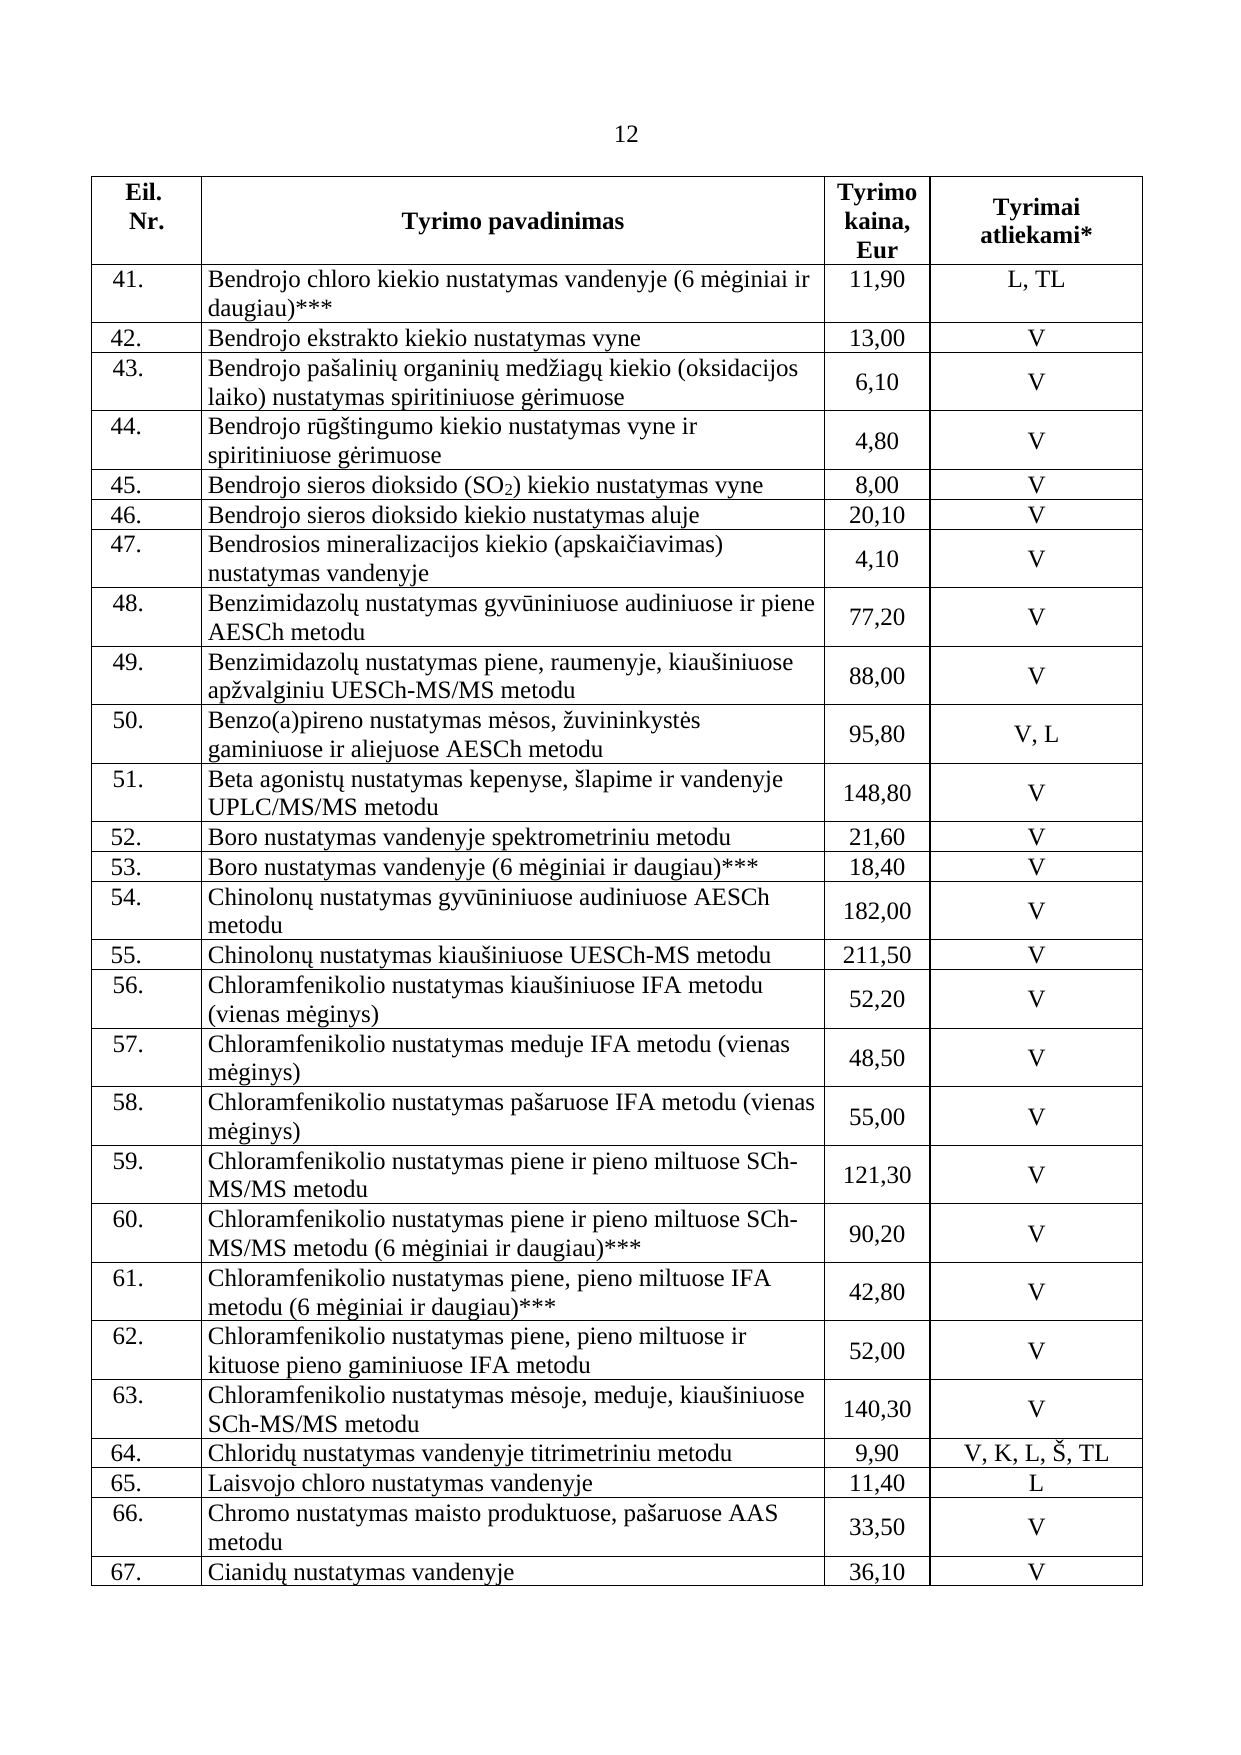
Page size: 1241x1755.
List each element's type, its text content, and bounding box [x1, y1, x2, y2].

table_cell V [931, 530, 1142, 587]
table_cell 121,30 [825, 1146, 929, 1203]
table_cell 41. [92, 265, 201, 322]
table_cell 90,20 [825, 1204, 929, 1262]
table_header Eil. Nr. [92, 177, 201, 263]
table_cell 66. [92, 1498, 201, 1556]
table_cell V [931, 1087, 1142, 1145]
table_cell Chloridų nustatymas vandenyje titrimetriniu metodu [202, 1439, 824, 1467]
table_cell Bendrojo pašalinių organinių medžiagų kiekio (oksidacijos laiko) nustatymas spiritiniuose gėrimuose [202, 353, 824, 410]
table_cell V [931, 1557, 1142, 1585]
table_cell Chromo nustatymas maisto produktuose, pašaruose AAS metodu [202, 1498, 824, 1556]
table_cell 88,00 [825, 647, 929, 704]
table_cell 67. [92, 1557, 201, 1585]
table_cell Bendrojo chloro kiekio nustatymas vandenyje (6 mėginiai ir daugiau)*** [202, 265, 824, 322]
table_cell Bendrojo rūgštingumo kiekio nustatymas vyne ir spiritiniuose gėrimuose [202, 411, 824, 469]
table_cell 60. [92, 1204, 201, 1262]
table_cell 63. [92, 1380, 201, 1437]
table_cell Benzimidazolų nustatymas gyvūniniuose audiniuose ir piene AESCh metodu [202, 588, 824, 646]
table_cell V [931, 822, 1142, 851]
table_cell V [931, 1321, 1142, 1379]
table_cell L, TL [931, 265, 1142, 322]
table_cell V [931, 647, 1142, 704]
table_cell Chloramfenikolio nustatymas kiaušiniuose IFA metodu (vienas mėginys) [202, 970, 824, 1028]
table_cell V [931, 1380, 1142, 1437]
table_cell Chloramfenikolio nustatymas piene ir pieno miltuose SCh-MS/MS metodu [202, 1146, 824, 1203]
table_cell 54. [92, 882, 201, 939]
table_cell Beta agonistų nustatymas kepenyse, šlapime ir vandenyje UPLC/MS/MS metodu [202, 764, 824, 821]
table_cell V [931, 353, 1142, 410]
table_cell 11,90 [825, 265, 929, 322]
table_cell 58. [92, 1087, 201, 1145]
table_cell Chloramfenikolio nustatymas meduje IFA metodu (vienas mėginys) [202, 1029, 824, 1086]
table_cell L [931, 1468, 1142, 1497]
table_cell Chinolonų nustatymas gyvūniniuose audiniuose AESCh metodu [202, 882, 824, 939]
table_cell Laisvojo chloro nustatymas vandenyje [202, 1468, 824, 1497]
table_cell 52. [92, 822, 201, 851]
table_cell 182,00 [825, 882, 929, 939]
table_cell 9,90 [825, 1439, 929, 1467]
table_cell 140,30 [825, 1380, 929, 1437]
table_cell V [931, 588, 1142, 646]
table_cell 18,40 [825, 852, 929, 881]
table_cell 45. [92, 470, 201, 499]
table_cell 11,40 [825, 1468, 929, 1497]
table_cell 6,10 [825, 353, 929, 410]
table_cell Benzimidazolų nustatymas piene, raumenyje, kiaušiniuose apžvalginiu UESCh-MS/MS metodu [202, 647, 824, 704]
table_cell V [931, 411, 1142, 469]
table_cell 43. [92, 353, 201, 410]
table_cell Chloramfenikolio nustatymas piene, pieno miltuose ir kituose pieno gaminiuose IFA metodu [202, 1321, 824, 1379]
table_cell 61. [92, 1263, 201, 1320]
table_cell V, K, L, Š, TL [931, 1439, 1142, 1467]
table_cell V, L [931, 705, 1142, 763]
table_cell 148,80 [825, 764, 929, 821]
table_cell 13,00 [825, 323, 929, 352]
table_header Tyrimo pavadinimas [202, 177, 824, 263]
table_cell V [931, 470, 1142, 499]
table_cell 8,00 [825, 470, 929, 499]
table_cell Bendrojo sieros dioksido kiekio nustatymas aluje [202, 500, 824, 528]
table_cell 211,50 [825, 940, 929, 969]
table_cell 48,50 [825, 1029, 929, 1086]
table_cell 21,60 [825, 822, 929, 851]
table_cell 36,10 [825, 1557, 929, 1585]
table_header Tyrimo kaina, Eur [825, 177, 929, 263]
table_cell 51. [92, 764, 201, 821]
table_cell V [931, 940, 1142, 969]
table_cell 44. [92, 411, 201, 469]
table_header Tyrimai atliekami* [931, 177, 1142, 263]
table_cell V [931, 852, 1142, 881]
table_cell V [931, 500, 1142, 528]
table_cell 50. [92, 705, 201, 763]
table_cell Cianidų nustatymas vandenyje [202, 1557, 824, 1585]
table_cell Bendrojo ekstrakto kiekio nustatymas vyne [202, 323, 824, 352]
table_cell 53. [92, 852, 201, 881]
table_cell 52,00 [825, 1321, 929, 1379]
table_cell 33,50 [825, 1498, 929, 1556]
table_cell V [931, 970, 1142, 1028]
table_cell 65. [92, 1468, 201, 1497]
table_cell Boro nustatymas vandenyje (6 mėginiai ir daugiau)*** [202, 852, 824, 881]
table_cell V [931, 764, 1142, 821]
table_cell Chloramfenikolio nustatymas mėsoje, meduje, kiaušiniuose SCh-MS/MS metodu [202, 1380, 824, 1437]
table_cell 95,80 [825, 705, 929, 763]
table_cell 64. [92, 1439, 201, 1467]
table_cell 59. [92, 1146, 201, 1203]
table_cell 4,10 [825, 530, 929, 587]
table_cell 62. [92, 1321, 201, 1379]
table_cell Boro nustatymas vandenyje spektrometriniu metodu [202, 822, 824, 851]
table_cell 42. [92, 323, 201, 352]
table_cell Chloramfenikolio nustatymas pašaruose IFA metodu (vienas mėginys) [202, 1087, 824, 1145]
table_cell Benzo(a)pireno nustatymas mėsos, žuvininkystės gaminiuose ir aliejuose AESCh metodu [202, 705, 824, 763]
table_cell 42,80 [825, 1263, 929, 1320]
table_cell V [931, 323, 1142, 352]
table_cell 47. [92, 530, 201, 587]
table_cell V [931, 1263, 1142, 1320]
table_cell 77,20 [825, 588, 929, 646]
table_cell V [931, 1204, 1142, 1262]
table_cell V [931, 1498, 1142, 1556]
table_cell 20,10 [825, 500, 929, 528]
table_cell V [931, 882, 1142, 939]
table_cell 55,00 [825, 1087, 929, 1145]
table_cell V [931, 1029, 1142, 1086]
table_cell Chinolonų nustatymas kiaušiniuose UESCh-MS metodu [202, 940, 824, 969]
table_cell 55. [92, 940, 201, 969]
table_cell 57. [92, 1029, 201, 1086]
table_cell V [931, 1146, 1142, 1203]
table_cell 56. [92, 970, 201, 1028]
table_cell 4,80 [825, 411, 929, 469]
table_cell Bendrojo sieros dioksido (SO2) kiekio nustatymas vyne [202, 470, 824, 499]
table_cell 49. [92, 647, 201, 704]
table_cell Bendrosios mineralizacijos kiekio (apskaičiavimas) nustatymas vandenyje [202, 530, 824, 587]
table_cell Chloramfenikolio nustatymas piene, pieno miltuose IFA metodu (6 mėginiai ir daugiau)*** [202, 1263, 824, 1320]
table_cell 46. [92, 500, 201, 528]
table_cell 52,20 [825, 970, 929, 1028]
table_cell 48. [92, 588, 201, 646]
table_cell Chloramfenikolio nustatymas piene ir pieno miltuose SCh-MS/MS metodu (6 mėginiai ir daugiau)*** [202, 1204, 824, 1262]
